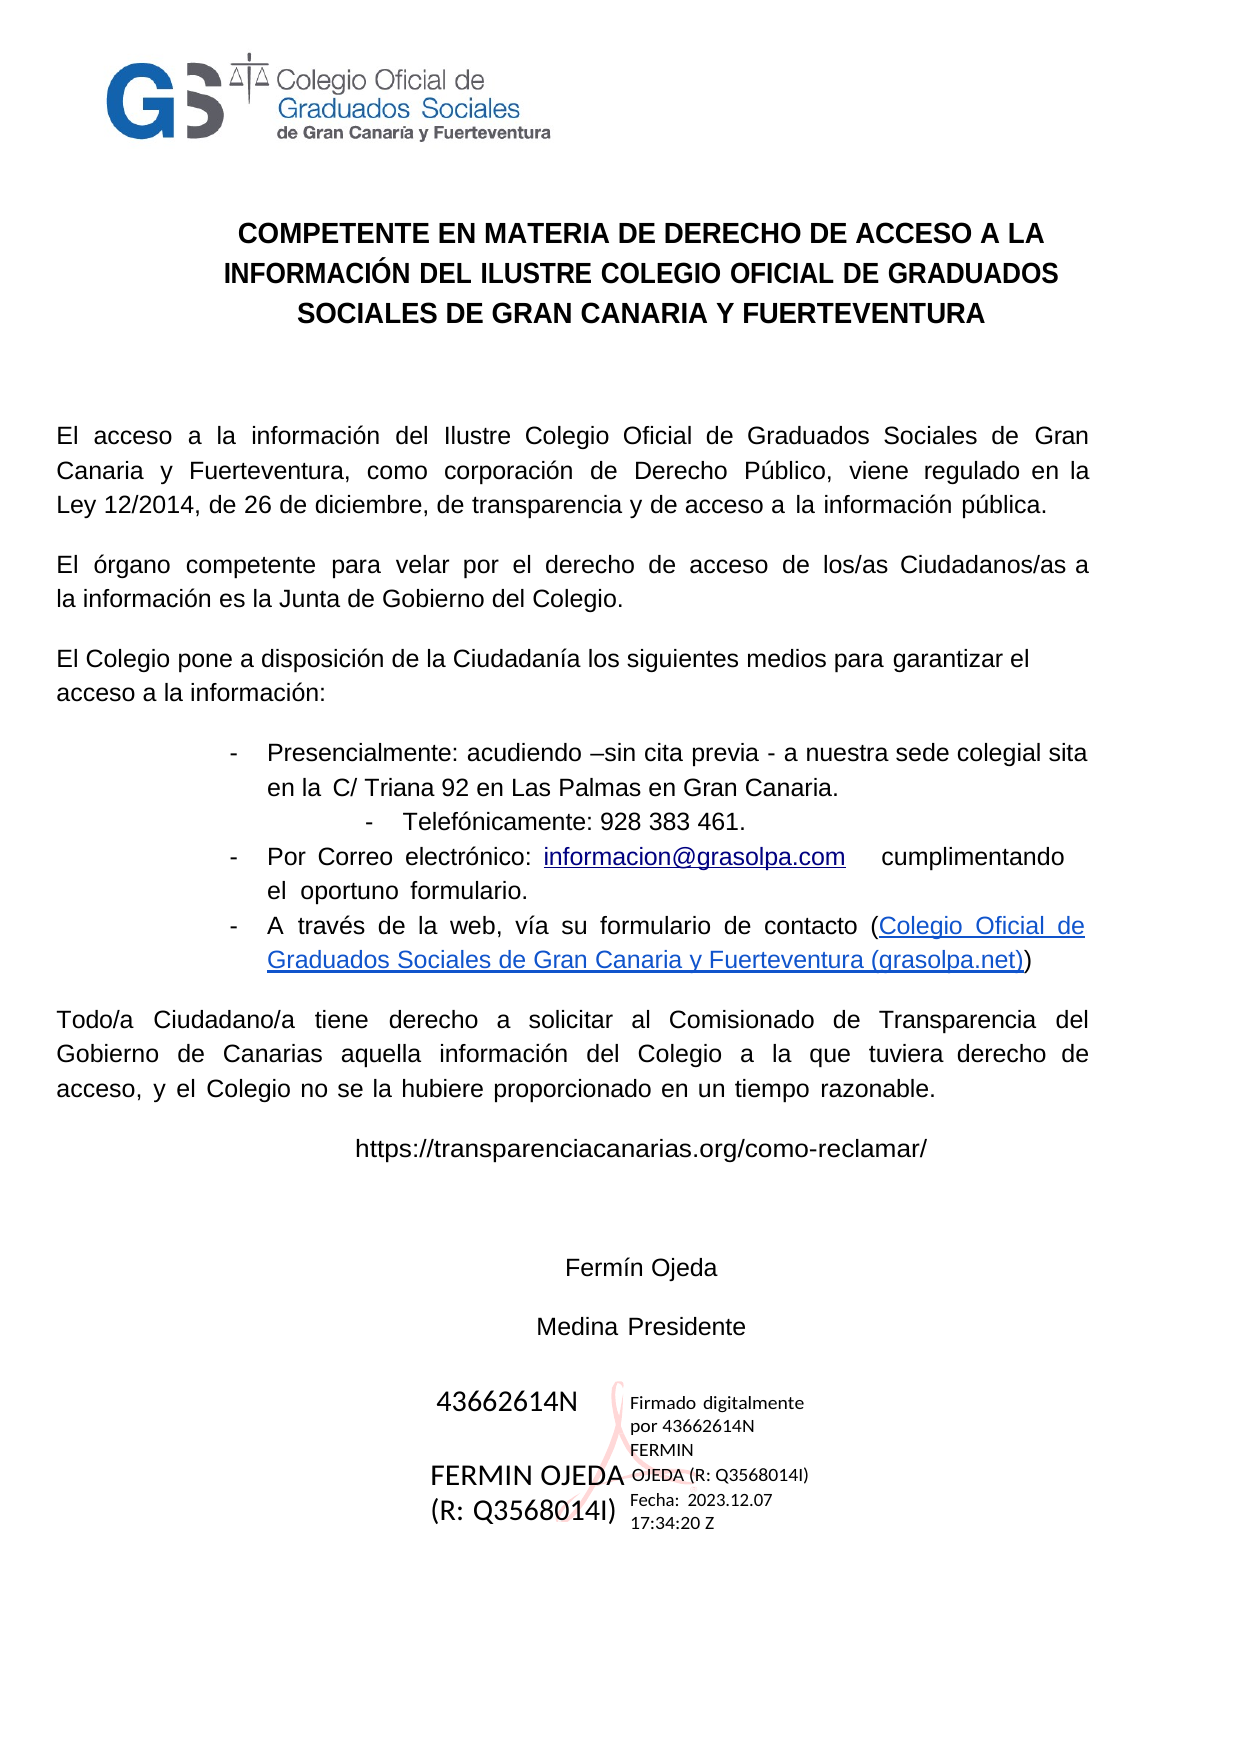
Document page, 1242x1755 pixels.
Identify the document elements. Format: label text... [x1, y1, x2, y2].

subtitle 43662614N [56, 1382, 578, 1419]
text Fermín Ojeda Medina Presidente [523, 1253, 759, 1341]
text Todo/a Ciudadano/a tiene derecho a solicitar al Comisionado de Transparencia del Gobierno de Canarias aquella información del Colegio a la que tuviera derecho de acceso, y el Colegio no se la hubiere proporcionado en un tiempo razonable. [56, 1005, 1089, 1103]
text El órgano competente para velar por el derecho de acceso de los/as Ciudadanos/as a la información es la Junta de Gobierno del Colegio. [56, 550, 1089, 613]
text FERMIN OJEDA OJEDA (R: Q3568014I) [598, 1461, 1102, 1487]
text FERMIN OJEDA OJEDA (R: Q3568014I) [430, 1461, 601, 1487]
subtitle (R: Q3568014I) [430, 1491, 618, 1527]
list A través de la web, vía su formulario de contacto (Colegio Oﬁcial de Graduados Sociales de Gran Canaria y Fuerteventura (grasolpa.net)) [229, 911, 1089, 974]
text 17:34:20 Z [630, 1511, 1102, 1534]
text FERMIN OJEDA OJEDA (R: Q3568014I) [603, 1461, 645, 1482]
text COMPETENTE EN MATERIA DE DERECHO DE ACCESO A LA INFORMACIÓN DEL ILUSTRE COLEGIO OFICIAL DE GRADUADOS SOCIALES DE GRAN CANARIA Y FUERTEVENTURA [220, 216, 1062, 330]
text El Colegio pone a disposición de la Ciudadanía los siguientes medios para garantizar el acceso a la información: [56, 644, 1089, 707]
list Por Correo electrónico: informacion@grasolpa.com cumplimentando el oportuno formulario. [229, 842, 1089, 905]
text https://transparenciacanarias.org/como-reclamar/ [180, 1133, 1102, 1162]
list Presencialmente: acudiendo –sin cita previa - a nuestra sede colegial sita en la C/ Triana 92 en Las Palmas en Gran Canaria. [229, 738, 1089, 801]
text Fecha: 2023.12.07 [630, 1491, 1102, 1511]
text El acceso a la información del Ilustre Colegio Oﬁcial de Graduados Sociales de Gran Canaria y Fuerteventura, como corporación de Derecho Público, viene regulado en la Ley 12/2014, de 26 de diciembre, de transparencia y de acceso a la información pública. [56, 421, 1090, 519]
list Telefónicamente: 928 383 461. [365, 807, 1102, 836]
text Firmado digitalmente por 43662614N FERMIN [630, 1392, 821, 1461]
